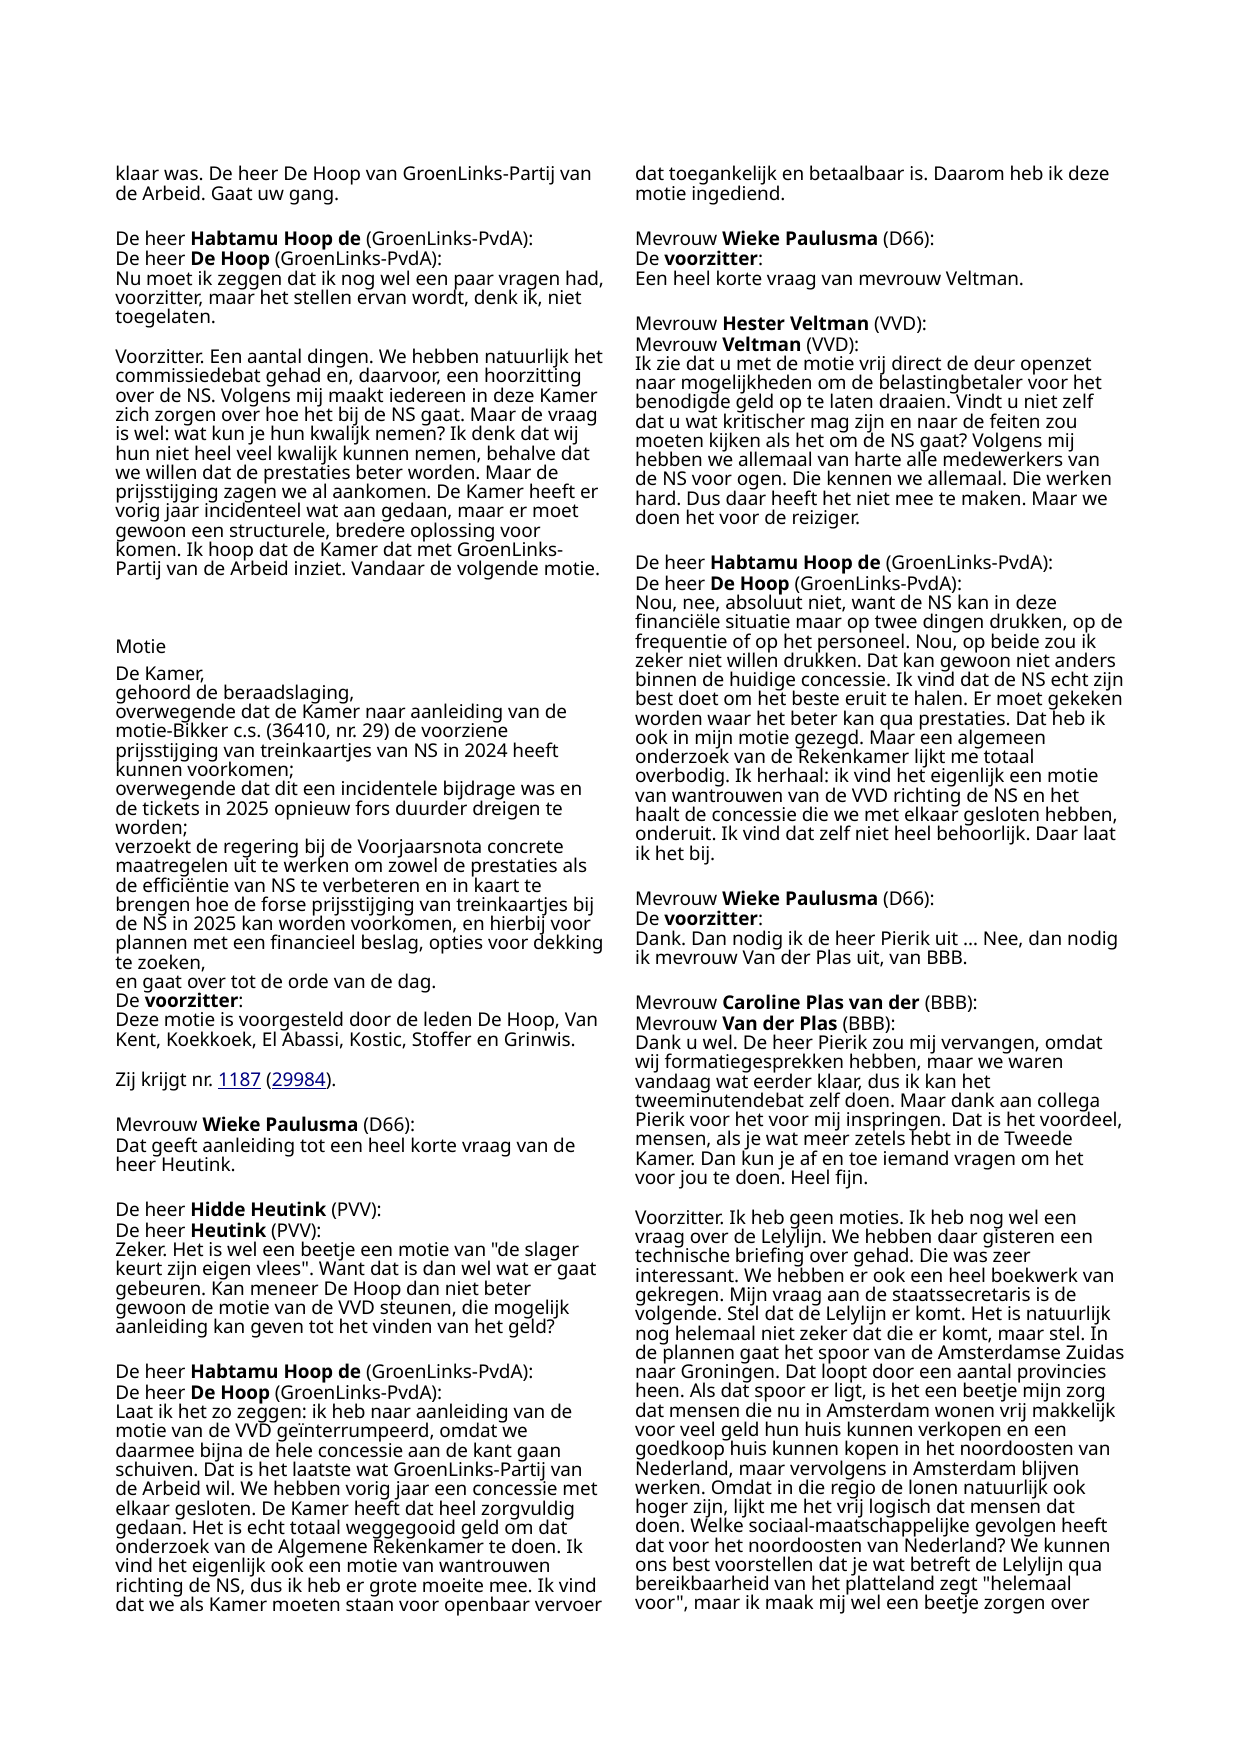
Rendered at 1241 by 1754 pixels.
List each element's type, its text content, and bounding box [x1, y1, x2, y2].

text Mevrouw Wieke Paulusma (D66): [635, 885, 1125, 910]
text Zeker. Het is wel een beetje een motie van "de slager keurt zijn eigen vlees". Want dat is dan wel wat er gaat gebeuren. Kan meneer De Hoop dan niet beter gewoon de motie van de VVD steunen, die mogelijk aanleiding kan geven tot het vinden van het geld? [115, 1241, 605, 1337]
text De voorzitter: [115, 992, 605, 1011]
text De Kamer, [115, 664, 605, 684]
text overwegende dat dit een incidentele bijdrage was en de tickets in 2025 opnieuw fors duurder dreigen te worden; [115, 780, 605, 838]
text verzoekt de regering bij de Voorjaarsnota concrete maatregelen uit te werken om zowel de prestaties als de efficiëntie van NS te verbeteren en in kaart te brengen hoe de forse prijsstijging van treinkaartjes bij de NS in 2025 kan worden voorkomen, en hierbij voor plannen met een financieel beslag, opties voor dekking te zoeken, [115, 838, 605, 973]
text De heer Habtamu Hoop de (GroenLinks-PvdA): [115, 1358, 605, 1384]
text De heer Heutink (PVV): [115, 1222, 605, 1241]
text Mevrouw Van der Plas (BBB): [635, 1015, 1125, 1034]
text De heer Habtamu Hoop de (GroenLinks-PvdA): [115, 225, 605, 250]
text Nou, nee, absoluut niet, want de NS kan in deze financiële situatie maar op twee dingen drukken, op de frequentie of op het personeel. Nou, op beide zou ik zeker niet willen drukken. Dat kan gewoon niet anders binnen de huidige concessie. Ik vind dat de NS echt zijn best doet om het beste eruit te halen. Er moet gekeken worden waar het beter kan qua prestaties. Dat heb ik ook in mijn motie gezegd. Maar een algemeen onderzoek van de Rekenkamer lijkt me totaal overbodig. Ik herhaal: ik vind het eigenlijk een motie van wantrouwen van de VVD richting de NS en het haalt de concessie die we met elkaar gesloten hebben, onderuit. Ik vind dat zelf niet heel behoorlijk. Daar laat ik het bij. [635, 594, 1125, 864]
text Een heel korte vraag van mevrouw Veltman. [635, 270, 1125, 289]
text en gaat over tot de orde van de dag. [115, 973, 605, 992]
text Dank u wel. De heer Pierik zou mij vervangen, omdat wij formatiegesprekken hebben, maar we waren vandaag wat eerder klaar, dus ik kan het tweeminutendebat zelf doen. Maar dank aan collega Pierik voor het voor mij inspringen. Dat is het voordeel, mensen, als je wat meer zetels hebt in de Tweede Kamer. Dan kun je af en toe iemand vragen om het voor jou te doen. Heel fijn. [635, 1034, 1125, 1188]
text Dank. Dan nodig ik de heer Pierik uit … Nee, dan nodig ik mevrouw Van der Plas uit, van BBB. [635, 930, 1125, 968]
text Mevrouw Wieke Paulusma (D66): [635, 225, 1125, 250]
text overwegende dat de Kamer naar aanleiding van de motie-Bikker c.s. (36410, nr. 29) de voorziene prijsstijging van treinkaartjes van NS in 2024 heeft kunnen voorkomen; [115, 703, 605, 780]
text De voorzitter: [635, 250, 1125, 270]
text Laat ik het zo zeggen: ik heb naar aanleiding van de motie van de VVD geïnterrumpeerd, omdat we daarmee bijna de hele concessie aan de kant gaan schuiven. Dat is het laatste wat GroenLinks-Partij van de Arbeid wil. We hebben vorig jaar een concessie met elkaar gesloten. De Kamer heeft dat heel zorgvuldig gedaan. Het is echt totaal weggegooid geld om dat onderzoek van de Algemene Rekenkamer te doen. Ik vind het eigenlijk ook een motie van wantrouwen richting de NS, dus ik heb er grote moeite mee. Ik vind dat we als Kamer moeten staan voor openbaar vervoer [115, 1403, 605, 1615]
text Nu moet ik zeggen dat ik nog wel een paar vragen had, voorzitter, maar het stellen ervan wordt, denk ik, niet toegelaten. [115, 270, 605, 327]
text Voorzitter. Ik heb geen moties. Ik heb nog wel een vraag over de Lelylijn. We hebben daar gisteren een technische briefing over gehad. Die was zeer interessant. We hebben er ook een heel boekwerk van gekregen. Mijn vraag aan de staatssecretaris is de volgende. Stel dat de Lelylijn er komt. Het is natuurlijk nog helemaal niet zeker dat die er komt, maar stel. In de plannen gaat het spoor van de Amsterdamse Zuidas naar Groningen. Dat loopt door een aantal provincies heen. Als dat spoor er ligt, is het een beetje mijn zorg dat mensen die nu in Amsterdam wonen vrij makkelijk voor veel geld hun huis kunnen verkopen en een goedkoop huis kunnen kopen in het noordoosten van Nederland, maar vervolgens in Amsterdam blijven werken. Omdat in die regio de lonen natuurlijk ook hoger zijn, lijkt me het vrij logisch dat mensen dat doen. Welke sociaal-maatschappelijke gevolgen heeft dat voor het noordoosten van Nederland? We kunnen ons best voorstellen dat je wat betreft de Lelylijn qua bereikbaarheid van het platteland zegt "helemaal voor", maar ik maak mij wel een beetje zorgen over [635, 1209, 1125, 1614]
text Deze motie is voorgesteld door de leden De Hoop, Van Kent, Koekkoek, El Abassi, Kostic, Stoffer en Grinwis. [115, 1011, 605, 1050]
text Zij krijgt nr. 1187 (29984). [115, 1071, 605, 1090]
text dat toegankelijk en betaalbaar is. Daarom heb ik deze motie ingediend. [635, 165, 1125, 204]
text De heer De Hoop (GroenLinks-PvdA): [115, 1384, 605, 1403]
text De heer Hidde Heutink (PVV): [115, 1196, 605, 1222]
text klaar was. De heer De Hoop van GroenLinks-Partij van de Arbeid. Gaat uw gang. [115, 165, 605, 204]
text De heer De Hoop (GroenLinks-PvdA): [635, 575, 1125, 594]
text Dat geeft aanleiding tot een heel korte vraag van de heer Heutink. [115, 1137, 605, 1175]
text De heer Habtamu Hoop de (GroenLinks-PvdA): [635, 549, 1125, 575]
text De voorzitter: [635, 910, 1125, 930]
text Mevrouw Wieke Paulusma (D66): [115, 1111, 605, 1137]
text Motie [115, 633, 605, 659]
text Mevrouw Veltman (VVD): [635, 336, 1125, 355]
text gehoord de beraadslaging, [115, 684, 605, 703]
text Mevrouw Hester Veltman (VVD): [635, 310, 1125, 336]
text Mevrouw Caroline Plas van der (BBB): [635, 989, 1125, 1015]
text Voorzitter. Een aantal dingen. We hebben natuurlijk het commissiedebat gehad en, daarvoor, een hoorzitting over de NS. Volgens mij maakt iedereen in deze Kamer zich zorgen over hoe het bij de NS gaat. Maar de vraag is wel: wat kun je hun kwalijk nemen? Ik denk dat wij hun niet heel veel kwalijk kunnen nemen, behalve dat we willen dat de prestaties beter worden. Maar de prijsstijging zagen we al aankomen. De Kamer heeft er vorig jaar incidenteel wat aan gedaan, maar er moet gewoon een structurele, bredere oplossing voor komen. Ik hoop dat de Kamer dat met GroenLinks-Partij van de Arbeid inziet. Vandaar de volgende motie. [115, 348, 605, 579]
text Ik zie dat u met de motie vrij direct de deur openzet naar mogelijkheden om de belastingbetaler voor het benodigde geld op te laten draaien. Vindt u niet zelf dat u wat kritischer mag zijn en naar de feiten zou moeten kijken als het om de NS gaat? Volgens mij hebben we allemaal van harte alle medewerkers van de NS voor ogen. Die kennen we allemaal. Die werken hard. Dus daar heeft het niet mee te maken. Maar we doen het voor de reiziger. [635, 355, 1125, 528]
text De heer De Hoop (GroenLinks-PvdA): [115, 250, 605, 270]
